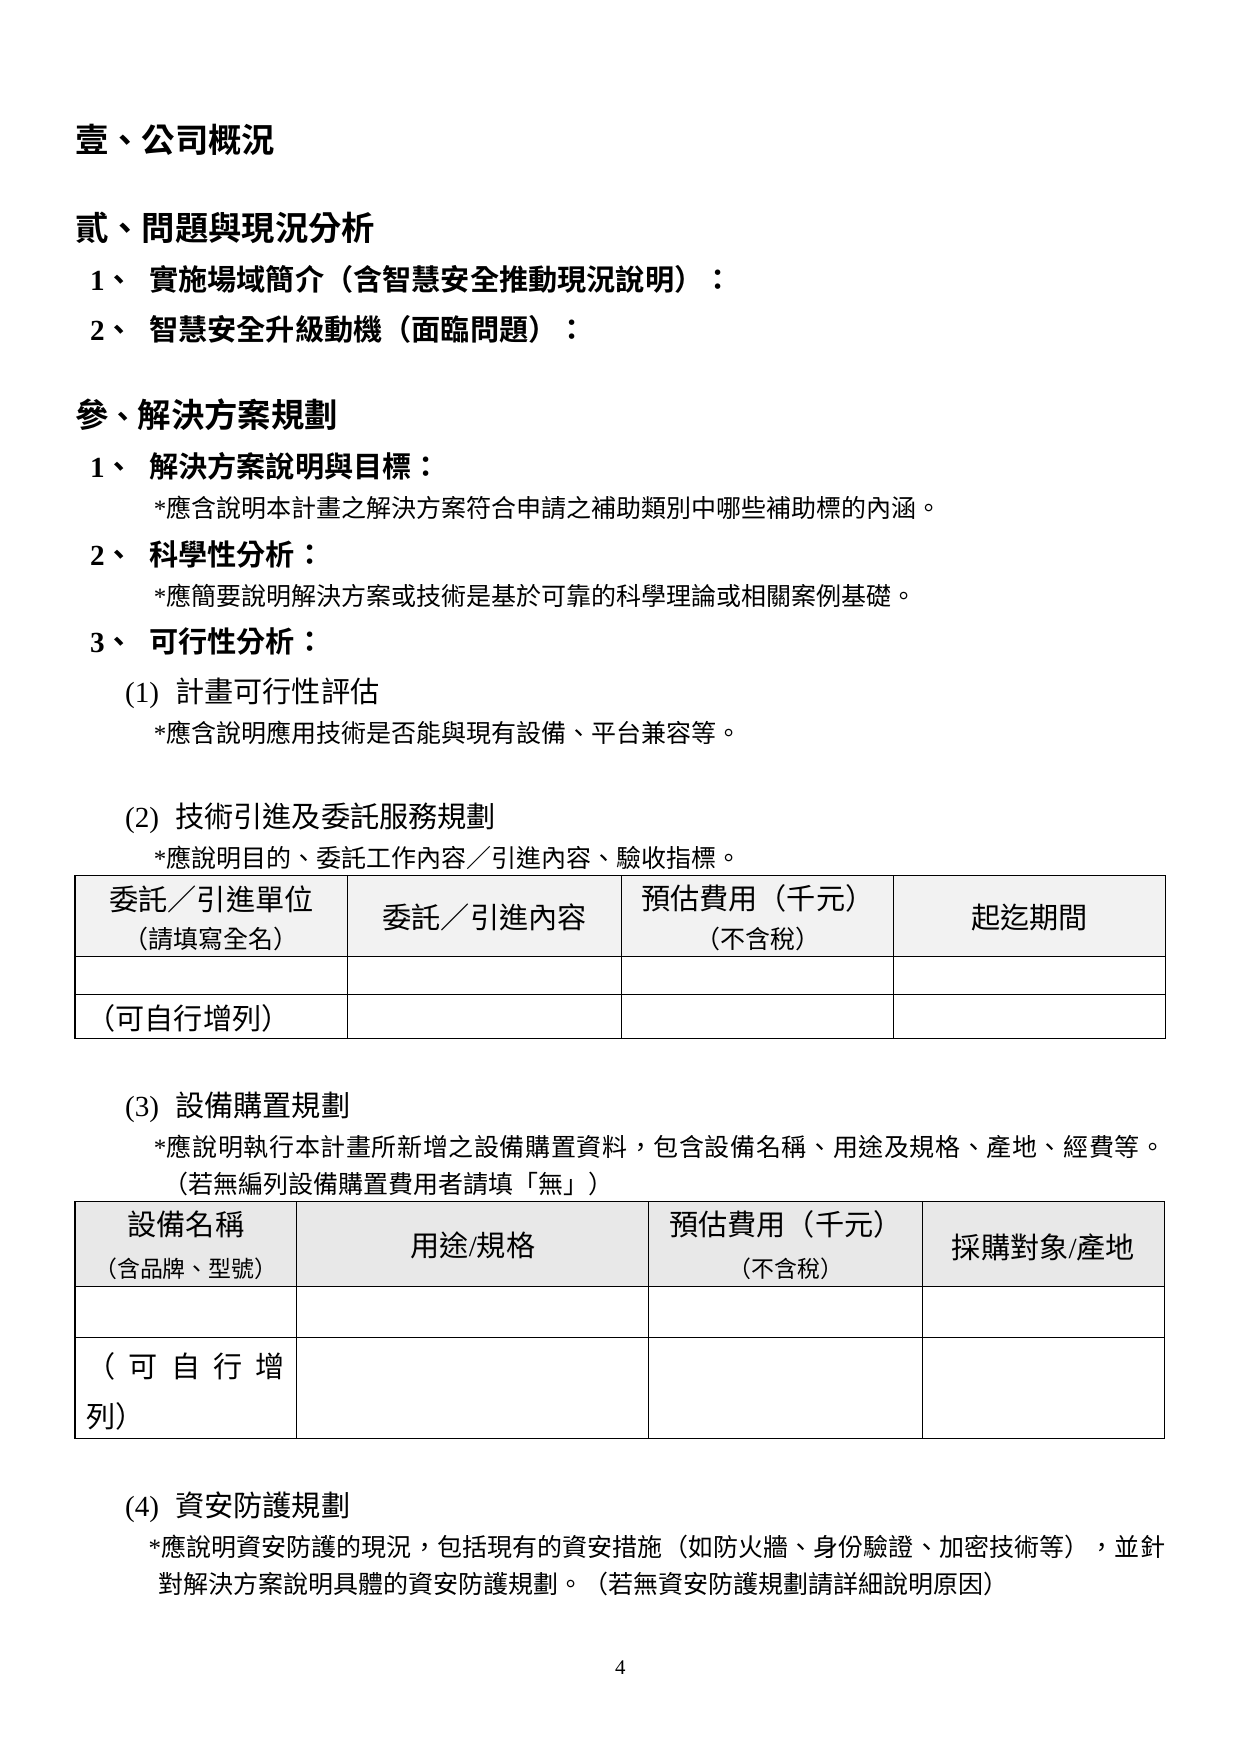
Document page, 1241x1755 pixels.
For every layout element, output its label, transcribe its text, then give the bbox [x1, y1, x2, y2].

table_cell [76, 1287, 296, 1337]
table_header 用途/規格 [297, 1202, 648, 1286]
list 設備購置規劃 [125, 1076, 1165, 1126]
list 資安防護規劃 [125, 1476, 1165, 1526]
text *應說明資安防護的現況，包括現有的資安措施（如防火牆、身份驗證、加密技術等），並針對解決方案說明具體的資安防護規劃。（若無資安防護規劃請詳細說明原因） [148, 1526, 1165, 1601]
table_header 委託／引進單位 （請填寫全名） [76, 876, 347, 956]
table_cell （可自行增列） [76, 1338, 296, 1438]
table_cell [923, 1338, 1164, 1438]
text *應含說明本計畫之解決方案符合申請之補助類別中哪些補助標的內涵。 [154, 487, 1165, 525]
table_header 起迄期間 [894, 876, 1165, 956]
table_cell [76, 957, 347, 994]
text *應含說明應用技術是否能與現有設備、平台兼容等。 [153, 712, 1165, 750]
list 科學性分析： [90, 525, 1165, 575]
table_cell [649, 1287, 922, 1337]
list 技術引進及委託服務規劃 [125, 787, 1165, 837]
text *應簡要說明解決方案或技術是基於可靠的科學理論或相關案例基礎。 [154, 575, 1165, 612]
table_cell [348, 957, 621, 994]
table_header 委託／引進內容 [348, 876, 621, 956]
text *應說明目的、委託工作內容／引進內容、驗收指標。 [153, 837, 1165, 875]
subtitle 參、解決方案規劃 [75, 387, 1165, 437]
table_cell [622, 995, 893, 1038]
list 解決方案說明與目標： [90, 437, 1165, 487]
list 計畫可行性評估 [125, 662, 1165, 712]
list 可行性分析： [90, 612, 1165, 662]
list 實施場域簡介（含智慧安全推動現況說明）： [90, 250, 1165, 300]
table_cell （可自行增列） [76, 995, 347, 1038]
subtitle 貳、問題與現況分析 [75, 200, 1165, 250]
text *應說明執行本計畫所新增之設備購置資料，包含設備名稱、用途及規格、產地、經費等。（若無編列設備購置費用者請填「無」） [153, 1126, 1165, 1201]
table_cell [297, 1287, 648, 1337]
list 智慧安全升級動機（面臨問題）： [90, 300, 1165, 350]
table_cell [894, 957, 1165, 994]
table_header 設備名稱 （含品牌、型號） [76, 1202, 296, 1286]
table_cell [649, 1338, 922, 1438]
table_cell [894, 995, 1165, 1038]
table_cell [297, 1338, 648, 1438]
table_header 預估費用（千元） （不含稅） [649, 1202, 922, 1286]
table_header 預估費用（千元） （不含稅） [622, 876, 893, 956]
table_cell [923, 1287, 1164, 1337]
table_cell [622, 957, 893, 994]
subtitle 壹、公司概況 [75, 112, 1165, 162]
table_header 採購對象/產地 [923, 1202, 1164, 1286]
table_cell [348, 995, 621, 1038]
